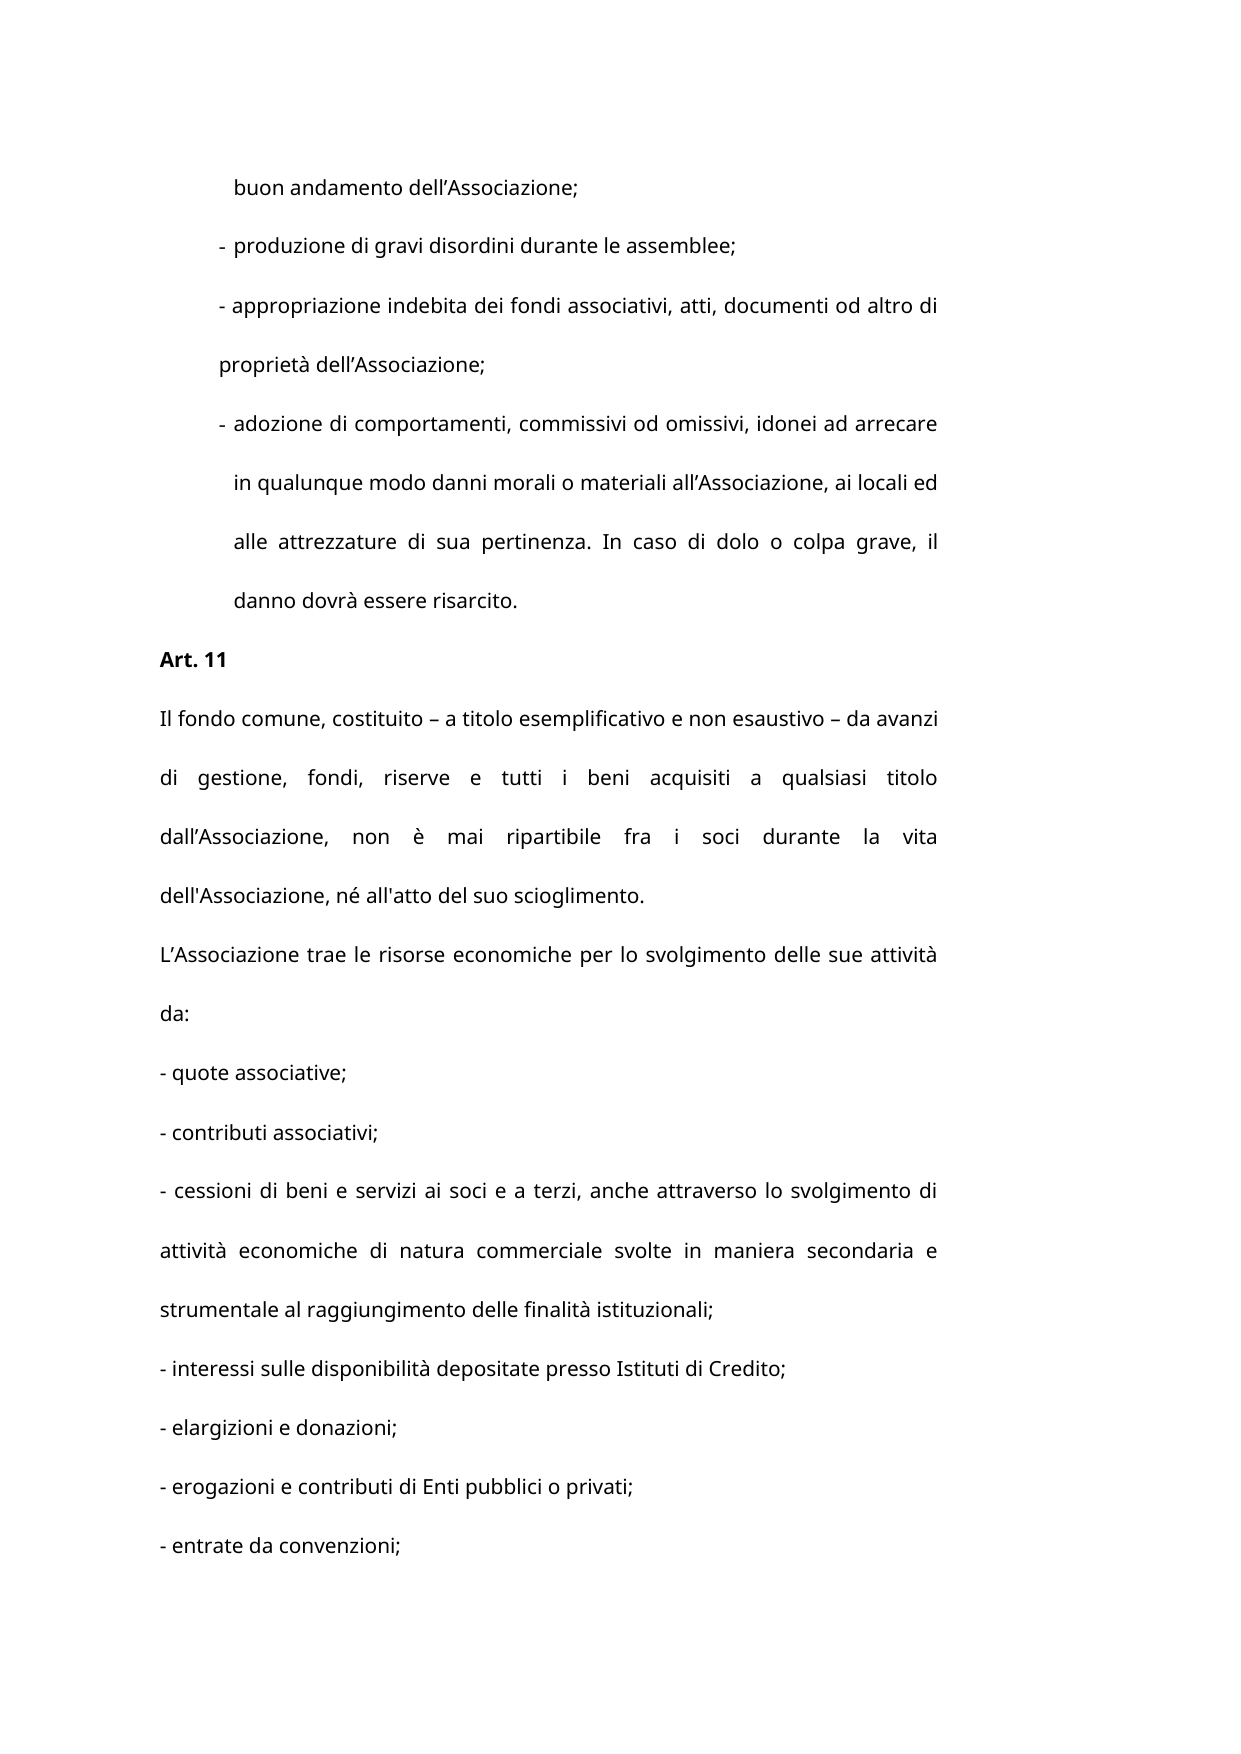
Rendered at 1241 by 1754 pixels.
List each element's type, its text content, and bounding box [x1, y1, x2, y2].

text - appropriazione indebita dei fondi associativi, atti, documenti od altro di proprietà dell’Associazione; [218, 266, 939, 384]
text - elargizioni e donazioni; [159, 1388, 939, 1447]
list produzione di gravi disordini durante le assemblee; [218, 207, 939, 266]
list adozione di comportamenti, commissivi od omissivi, idonei ad arrecare in qualunque modo danni morali o materiali all’Associazione, ai locali ed alle attrezzature di sua pertinenza. In caso di dolo o colpa grave, il danno dovrà essere risarcito. [218, 384, 939, 620]
text - entrate da convenzioni; [159, 1506, 939, 1565]
text - quote associative; [159, 1034, 939, 1093]
text Il fondo comune, costituito – a titolo esemplificativo e non esaustivo – da avanzi di gestione, fondi, riserve e tutti i beni acquisiti a qualsiasi titolo dall’Associazione, non è mai ripartibile fra i soci durante la vita dell'Associazione, né all'atto del suo scioglimento. [159, 679, 939, 916]
text - contributi associativi; [159, 1093, 939, 1152]
text Art. 11 [159, 620, 939, 679]
list buon andamento dell’Associazione; [218, 148, 939, 207]
text - cessioni di beni e servizi ai soci e a terzi, anche attraverso lo svolgimento di attività economiche di natura commerciale svolte in maniera secondaria e strumentale al raggiungimento delle finalità istituzionali; [159, 1152, 939, 1329]
text L’Associazione trae le risorse economiche per lo svolgimento delle sue attività da: [159, 916, 939, 1034]
text - interessi sulle disponibilità depositate presso Istituti di Credito; [159, 1329, 939, 1388]
text - erogazioni e contributi di Enti pubblici o privati; [159, 1447, 939, 1506]
